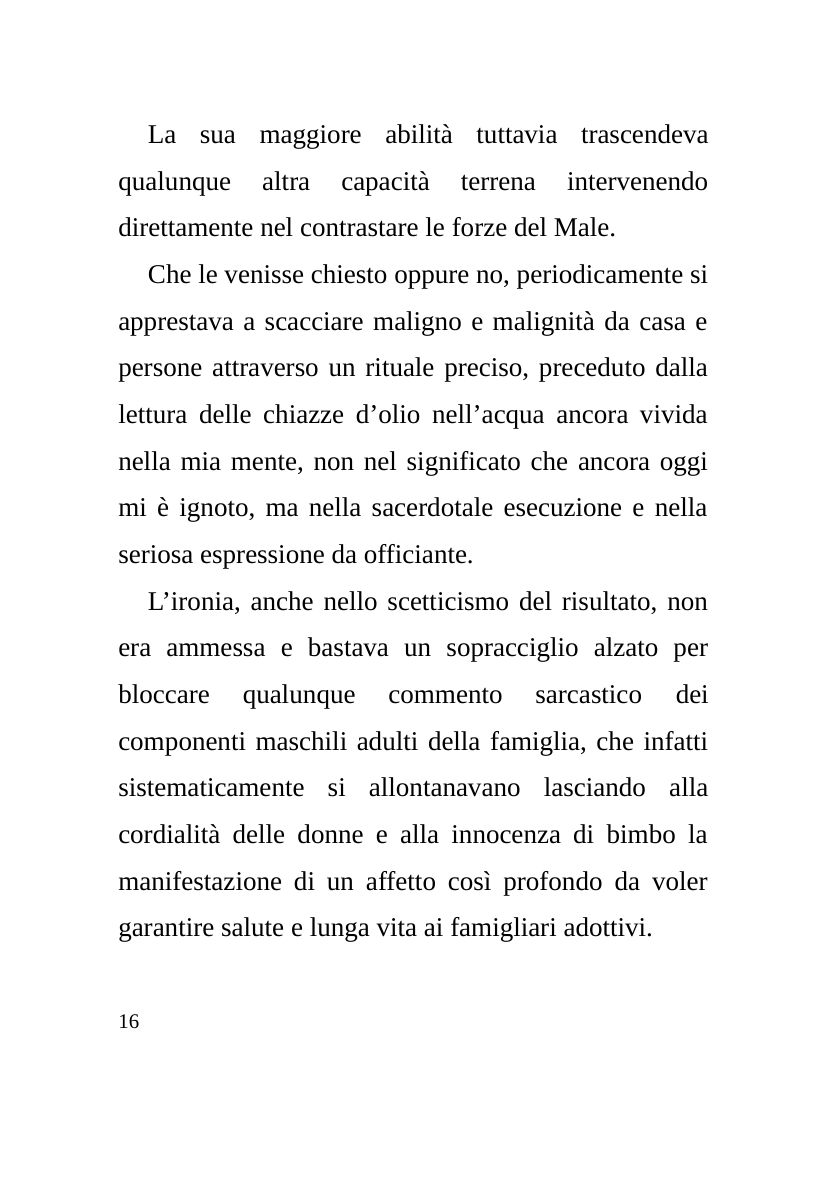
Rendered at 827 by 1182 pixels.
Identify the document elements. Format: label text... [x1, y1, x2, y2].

text La sua maggiore abilità tuttavia trascendeva qualunque altra capacità terrena intervenendo direttamente nel contrastare le forze del Male. [118, 118, 709, 243]
text L’ironia, anche nello scetticismo del risultato, non era ammessa e bastava un sopracciglio alzato per bloccare qualunque commento sarcastico dei componenti maschili adulti della famiglia, che infatti sistematicamente si allontanavano lasciando alla cordialità delle donne e alla innocenza di bimbo la manifestazione di un affetto così profondo da voler garantire salute e lunga vita ai famigliari adottivi. [118, 585, 709, 943]
text Che le venisse chiesto oppure no, periodicamente si apprestava a scacciare maligno e malignità da casa e persone attraverso un rituale preciso, preceduto dalla lettura delle chiazze d’olio nell’acqua ancora vivida nella mia mente, non nel significato che ancora oggi mi è ignoto, ma nella sacerdotale esecuzione e nella seriosa espressione da officiante. [118, 258, 709, 569]
